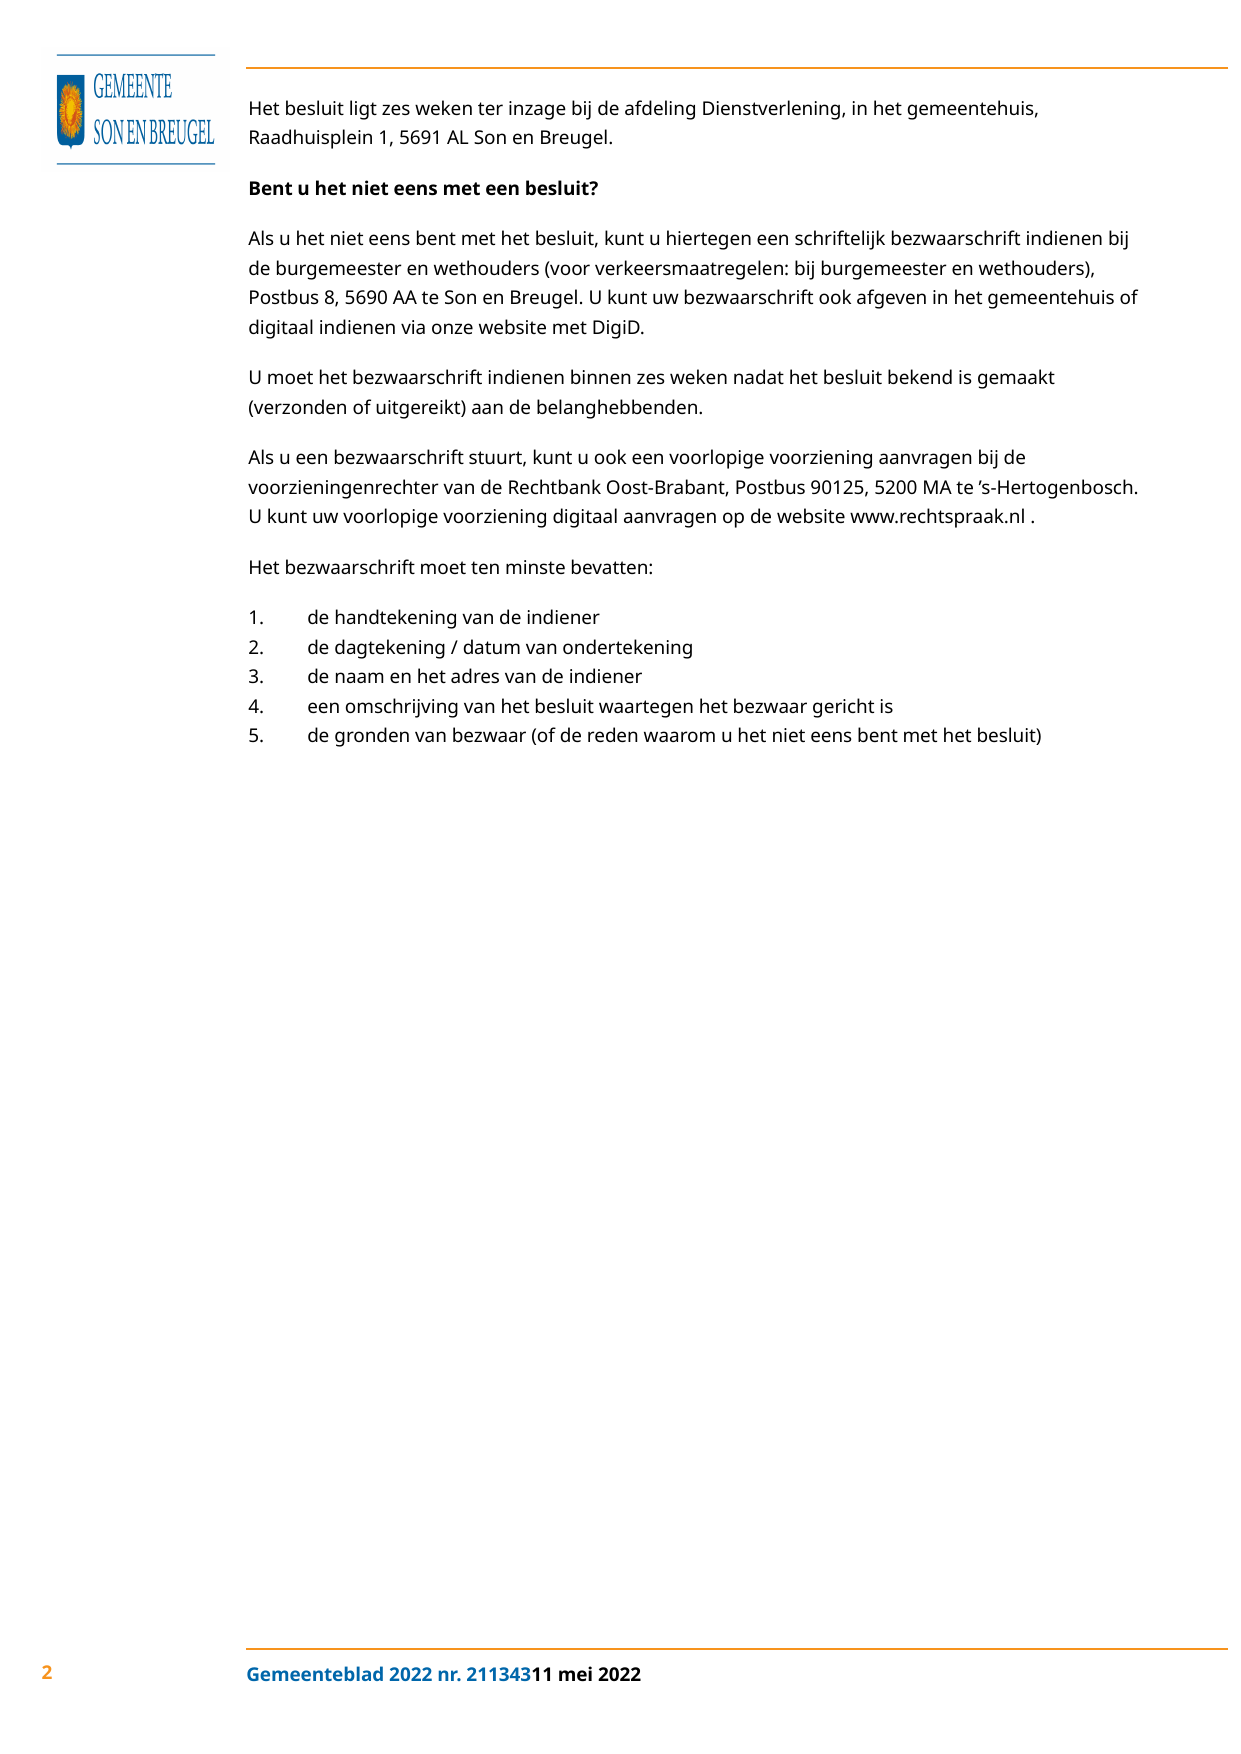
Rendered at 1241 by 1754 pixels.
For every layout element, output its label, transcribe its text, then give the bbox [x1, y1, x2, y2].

text Als u het niet eens bent met het besluit, kunt u hiertegen een schriftelijk bezwaarschrift indienen bij de burgemeester en wethouders (voor verkeersmaatregelen: bij burgemeester en wethouders), Postbus 8, 5690 AA te Son en Breugel. U kunt uw bezwaarschrift ook afgeven in het gemeentehuis of digitaal indienen via onze website met DigiD. [248, 225, 1152, 340]
text Het besluit ligt zes weken ter inzage bij de afdeling Dienstverlening, in het gemeentehuis, Raadhuisplein 1, 5691 AL Son en Breugel. [248, 95, 1152, 150]
text Als u een bezwaarschrift stuurt, kunt u ook een voorlopige voorziening aanvragen bij de voorzieningenrechter van de Rechtbank Oost-Brabant, Postbus 90125, 5200 MA te ’s-Hertogenbosch. U kunt uw voorlopige voorziening digitaal aanvragen op de website www.rechtspraak.nl . [248, 444, 1152, 529]
list een omschrijving van het besluit waartegen het bezwaar gericht is [248, 693, 1152, 719]
list de gronden van bezwaar (of de reden waarom u het niet eens bent met het besluit) [248, 723, 1152, 748]
text Het bezwaarschrift moet ten minste bevatten: [248, 554, 1152, 580]
list de naam en het adres van de indiener [248, 663, 1152, 689]
list de handtekening van de indiener [248, 604, 1152, 630]
list de dagtekening / datum van ondertekening [248, 634, 1152, 660]
text Bent u het niet eens met een besluit? [248, 175, 1152, 201]
text U moet het bezwaarschrift indienen binnen zes weken nadat het besluit bekend is gemaakt (verzonden of uitgereikt) aan de belanghebbenden. [248, 364, 1152, 420]
picture [41, 47, 231, 172]
